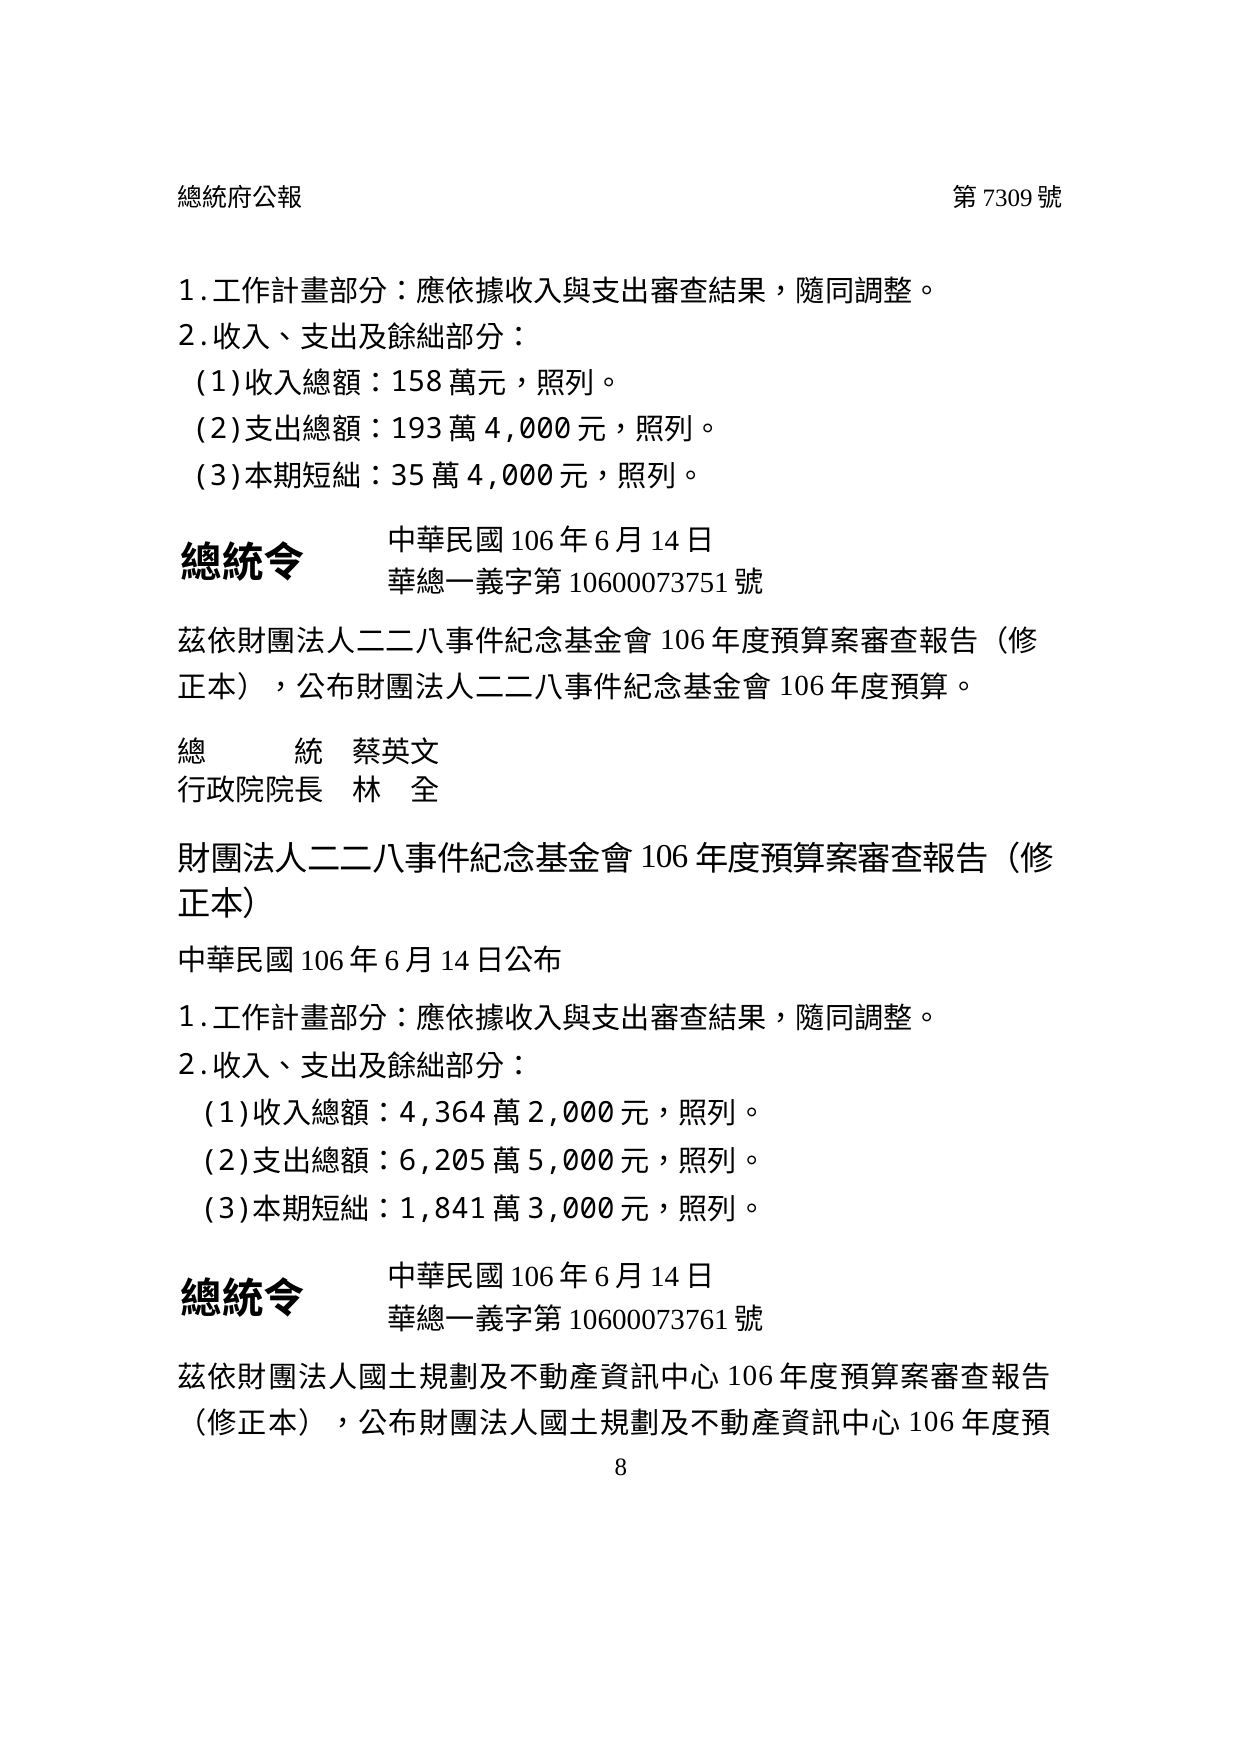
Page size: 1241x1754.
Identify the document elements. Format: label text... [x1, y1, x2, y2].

text 1.工作計畫部分：應依據收入與支出審查結果，隨同調整。 [177, 266, 1064, 312]
text (3)本期短絀：35萬4,000元，照列。 [192, 450, 1064, 497]
text 2.收入、支出及餘絀部分： [177, 1039, 1064, 1087]
text 中華民國106年6月14日公布 [177, 937, 1064, 979]
text 財團法人二二八事件紀念基金會106年度預算案審查報告（修正本） [177, 832, 1064, 924]
text (1)收入總額：4,364萬2,000元，照列。 [200, 1087, 1064, 1135]
table_header 中華民國106年6月14日 華總一義字第10600073751號 [384, 515, 880, 603]
table_header 總統令 [177, 1251, 384, 1339]
text (2)支出總額：6,205萬5,000元，照列。 [200, 1135, 1064, 1183]
text 茲依財團法人二二八事件紀念基金會106年度預算案審查報告（修正本），公布財團法人二二八事件紀念基金會106年度預算。 [177, 616, 1064, 707]
text 總 統 蔡英文 [177, 732, 1064, 770]
text (1)收入總額：158萬元，照列。 [192, 357, 1064, 403]
text (2)支出總額：193萬4,000元，照列。 [192, 403, 1064, 450]
text (3)本期短絀：1,841萬3,000元，照列。 [200, 1183, 1064, 1231]
text 2.收入、支出及餘絀部分： [177, 312, 1064, 357]
table_header 總統令 [177, 515, 384, 603]
text 1.工作計畫部分：應依據收入與支出審查結果，隨同調整。 [177, 991, 1064, 1039]
table_header 中華民國106年6月14日 華總一義字第10600073761號 [384, 1251, 880, 1339]
text 行政院院長 林 全 [177, 770, 1064, 807]
text 茲依財團法人國土規劃及不動產資訊中心106年度預算案審查報告（修正本），公布財團法人國土規劃及不動產資訊中心106年度預 [177, 1352, 1064, 1444]
